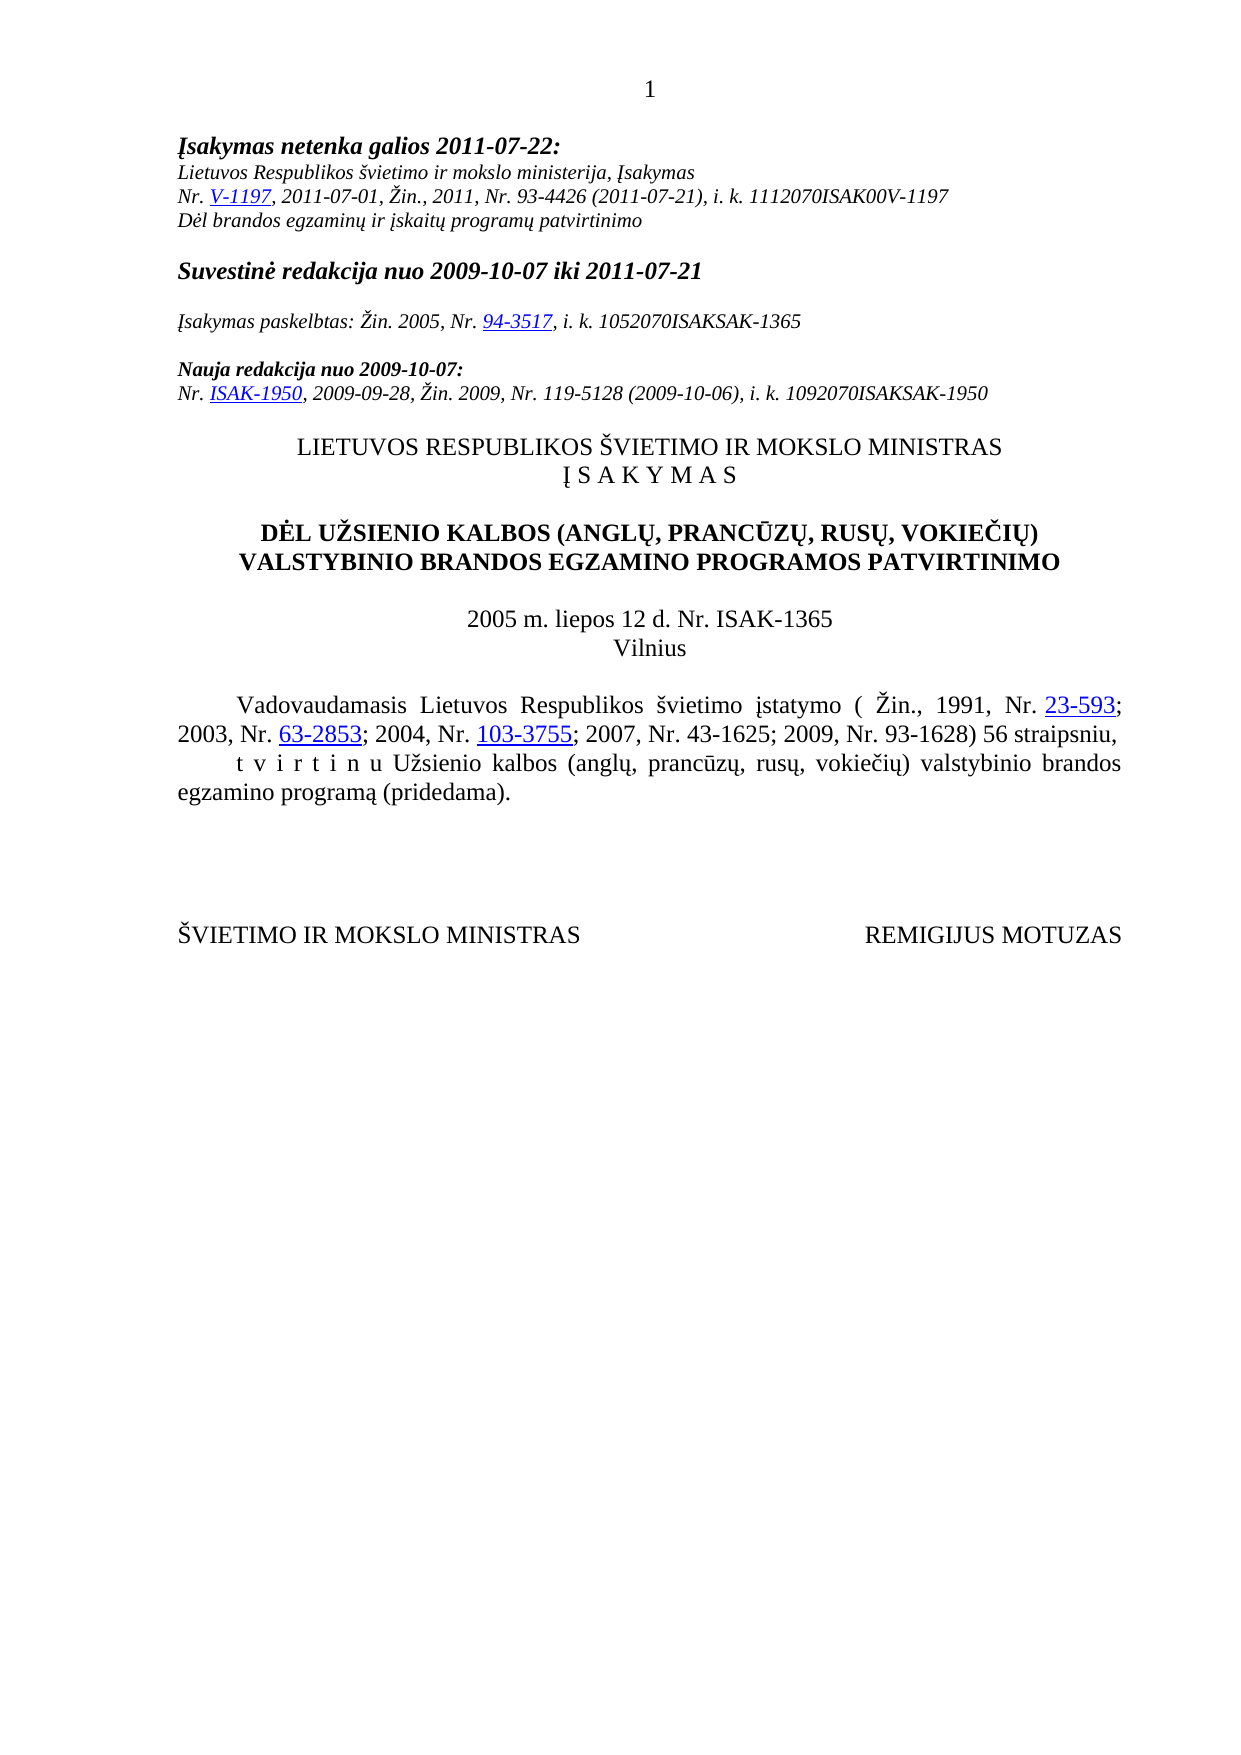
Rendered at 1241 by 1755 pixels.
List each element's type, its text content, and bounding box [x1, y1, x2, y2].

text Dėl brandos egzaminų ir įskaitų programų patvirtinimo [177, 208, 1122, 232]
text Nauja redakcija nuo 2009-10-07: [177, 357, 1122, 381]
text Lietuvos Respublikos švietimo ir mokslo ministerija, Įsakymas [177, 160, 1122, 184]
text ĮSAKYMAS [177, 461, 1122, 489]
text Įsakymas netenka galios 2011-07-22: [177, 131, 1122, 160]
text Įsakymas paskelbtas: Žin. 2005, Nr. 94-3517, i. k. 1052070ISAKSAK-1365 [177, 309, 1122, 333]
text ŠVIETIMO IR MOKSLO MINISTRAS REMIGIJUS MOTUZAS [177, 921, 1122, 949]
text Suvestinė redakcija nuo 2009-10-07 iki 2011-07-21 [177, 256, 1122, 285]
text 2005 m. liepos 12 d. Nr. ISAK-1365 [177, 604, 1122, 633]
text Vadovaudamasis Lietuvos Respublikos švietimo įstatymo ( Žin., 1991, Nr. 23-593; 2003, Nr. 63-2853; 2004, Nr. 103-3755; 2007, Nr. 43-1625; 2009, Nr. 93-1628) 56 straipsniu, [177, 691, 1122, 748]
text t v i r t i n u Užsienio kalbos (anglų, prancūzų, rusų, vokiečių) valstybinio brandos egzamino programą (pridedama). [177, 748, 1122, 806]
text Vilnius [177, 633, 1122, 662]
text DĖL UŽSIENIO KALBOS (ANGLŲ, PRANCŪZŲ, RUSŲ, VOKIEČIŲ) VALSTYBINIO BRANDOS EGZAMINO PROGRAMOS PATVIRTINIMO [177, 518, 1122, 576]
text Nr. V-1197, 2011-07-01, Žin., 2011, Nr. 93-4426 (2011-07-21), i. k. 1112070ISAK00V-1197 [177, 184, 1122, 208]
text LIETUVOS RESPUBLIKOS ŠVIETIMO IR MOKSLO MINISTRAS [177, 432, 1122, 461]
text Nr. ISAK-1950, 2009-09-28, Žin. 2009, Nr. 119-5128 (2009-10-06), i. k. 1092070ISAKSAK-1950 [177, 381, 1122, 405]
